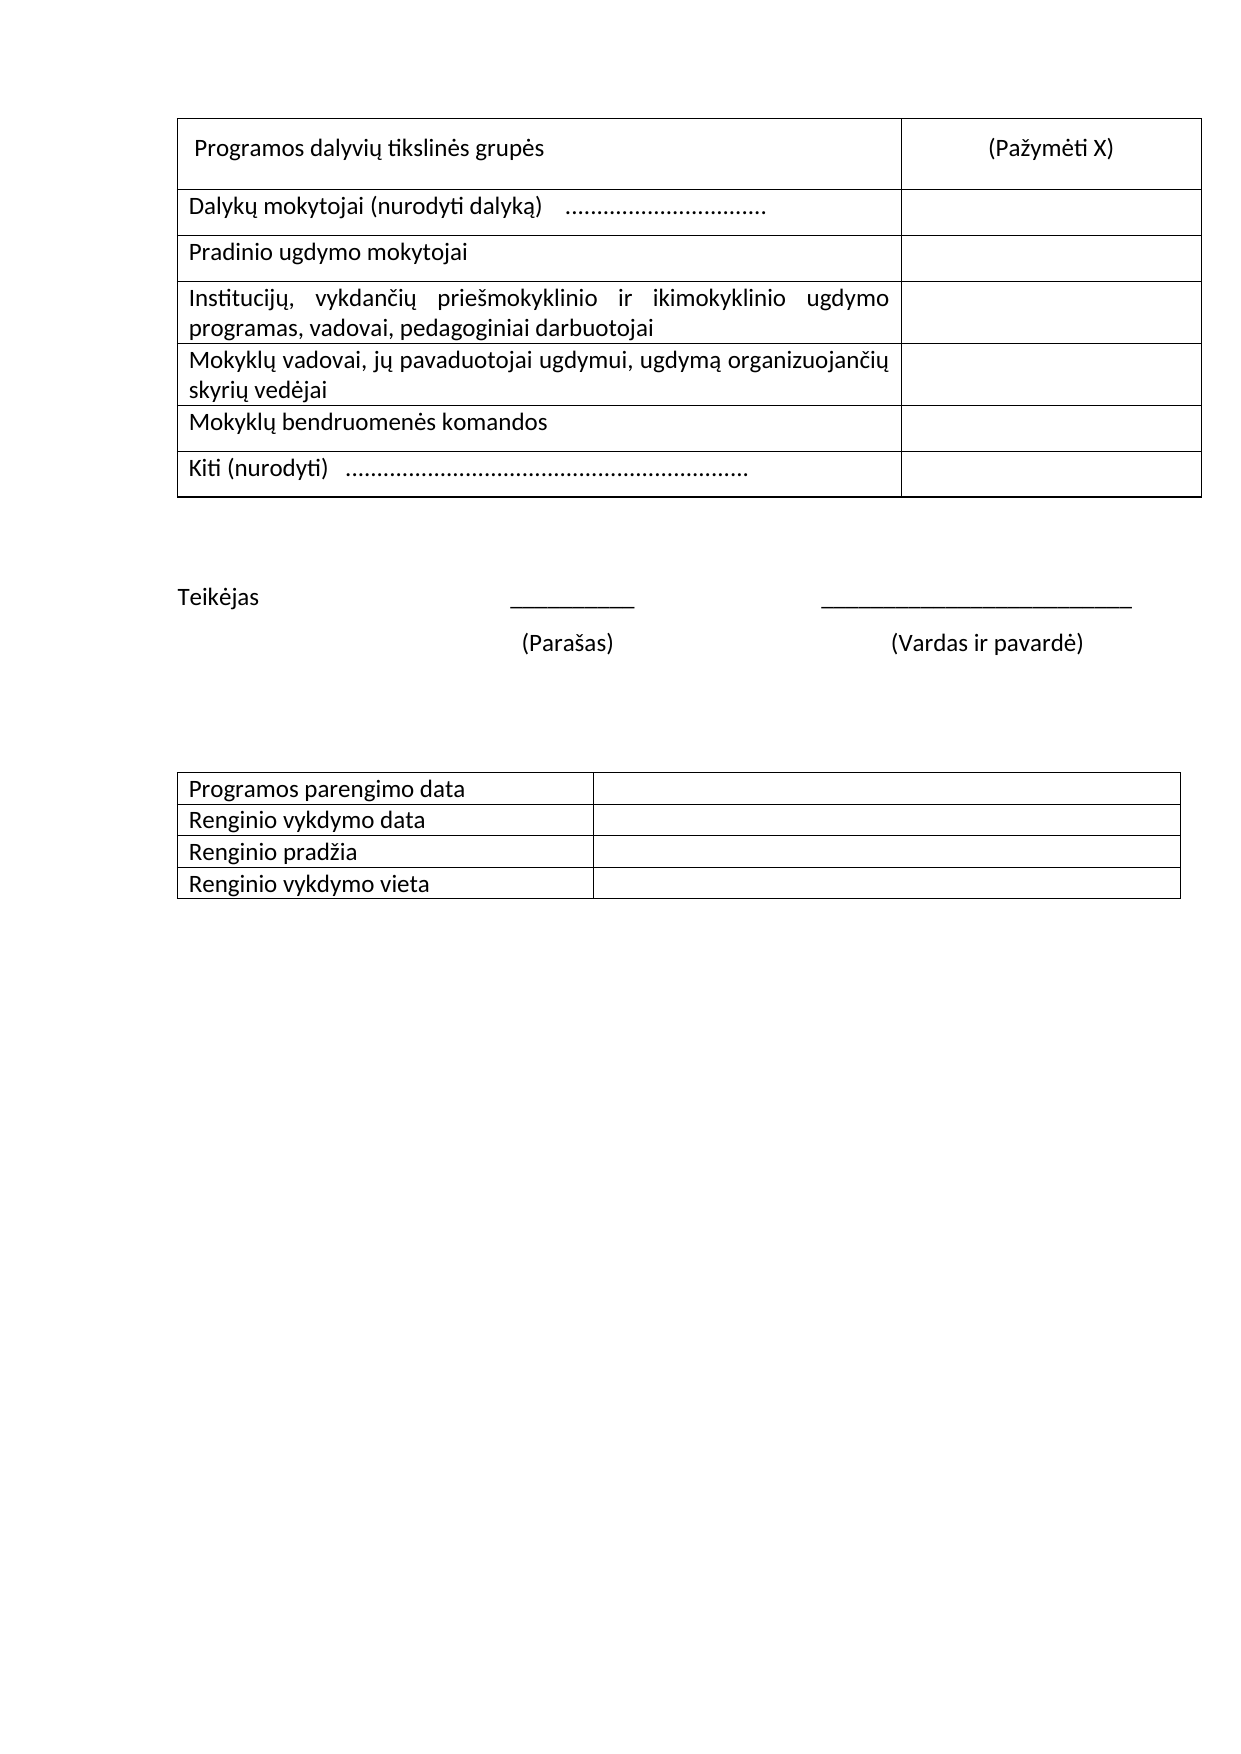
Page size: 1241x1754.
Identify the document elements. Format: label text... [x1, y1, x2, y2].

table_cell Mokyklų vadovai, jų pavaduotojai ugdymui, ugdymą organizuojančių skyrių vedėjai [178, 344, 901, 405]
table_cell [902, 190, 1201, 235]
table_cell [594, 805, 1180, 835]
table_cell Renginio vykdymo vieta [178, 868, 593, 898]
table_cell Dalykų mokytojai (nurodyti dalyką) ................................ [178, 190, 901, 235]
table_cell Institucijų, vykdančių priešmokyklinio ir ikimokyklinio ugdymo programas, vadovai, pedagoginiai darbuotojai [178, 282, 901, 343]
table_cell [902, 406, 1201, 451]
table_cell [902, 344, 1201, 405]
table_cell [594, 836, 1180, 867]
table_cell [594, 868, 1180, 898]
table_header (Pažymėti X) [902, 119, 1201, 189]
table_cell Mokyklų bendruomenės komandos [178, 406, 901, 451]
table_cell Kiti (nurodyti) ................................................................ [178, 452, 901, 496]
table_cell Pradinio ugdymo mokytojai [178, 236, 901, 281]
table_header Programos dalyvių tikslinės grupės [178, 119, 901, 189]
table_cell Renginio vykdymo data [178, 805, 593, 835]
text (Parašas) (Vardas ir pavardė) [177, 627, 1181, 658]
table_cell [902, 236, 1201, 281]
table_header [594, 773, 1180, 803]
table_cell Renginio pradžia [178, 836, 593, 867]
table_header Programos parengimo data [178, 773, 593, 803]
table_cell [902, 452, 1201, 496]
table_cell [902, 282, 1201, 343]
text Teikėjas __________ _________________________ [177, 581, 1181, 612]
